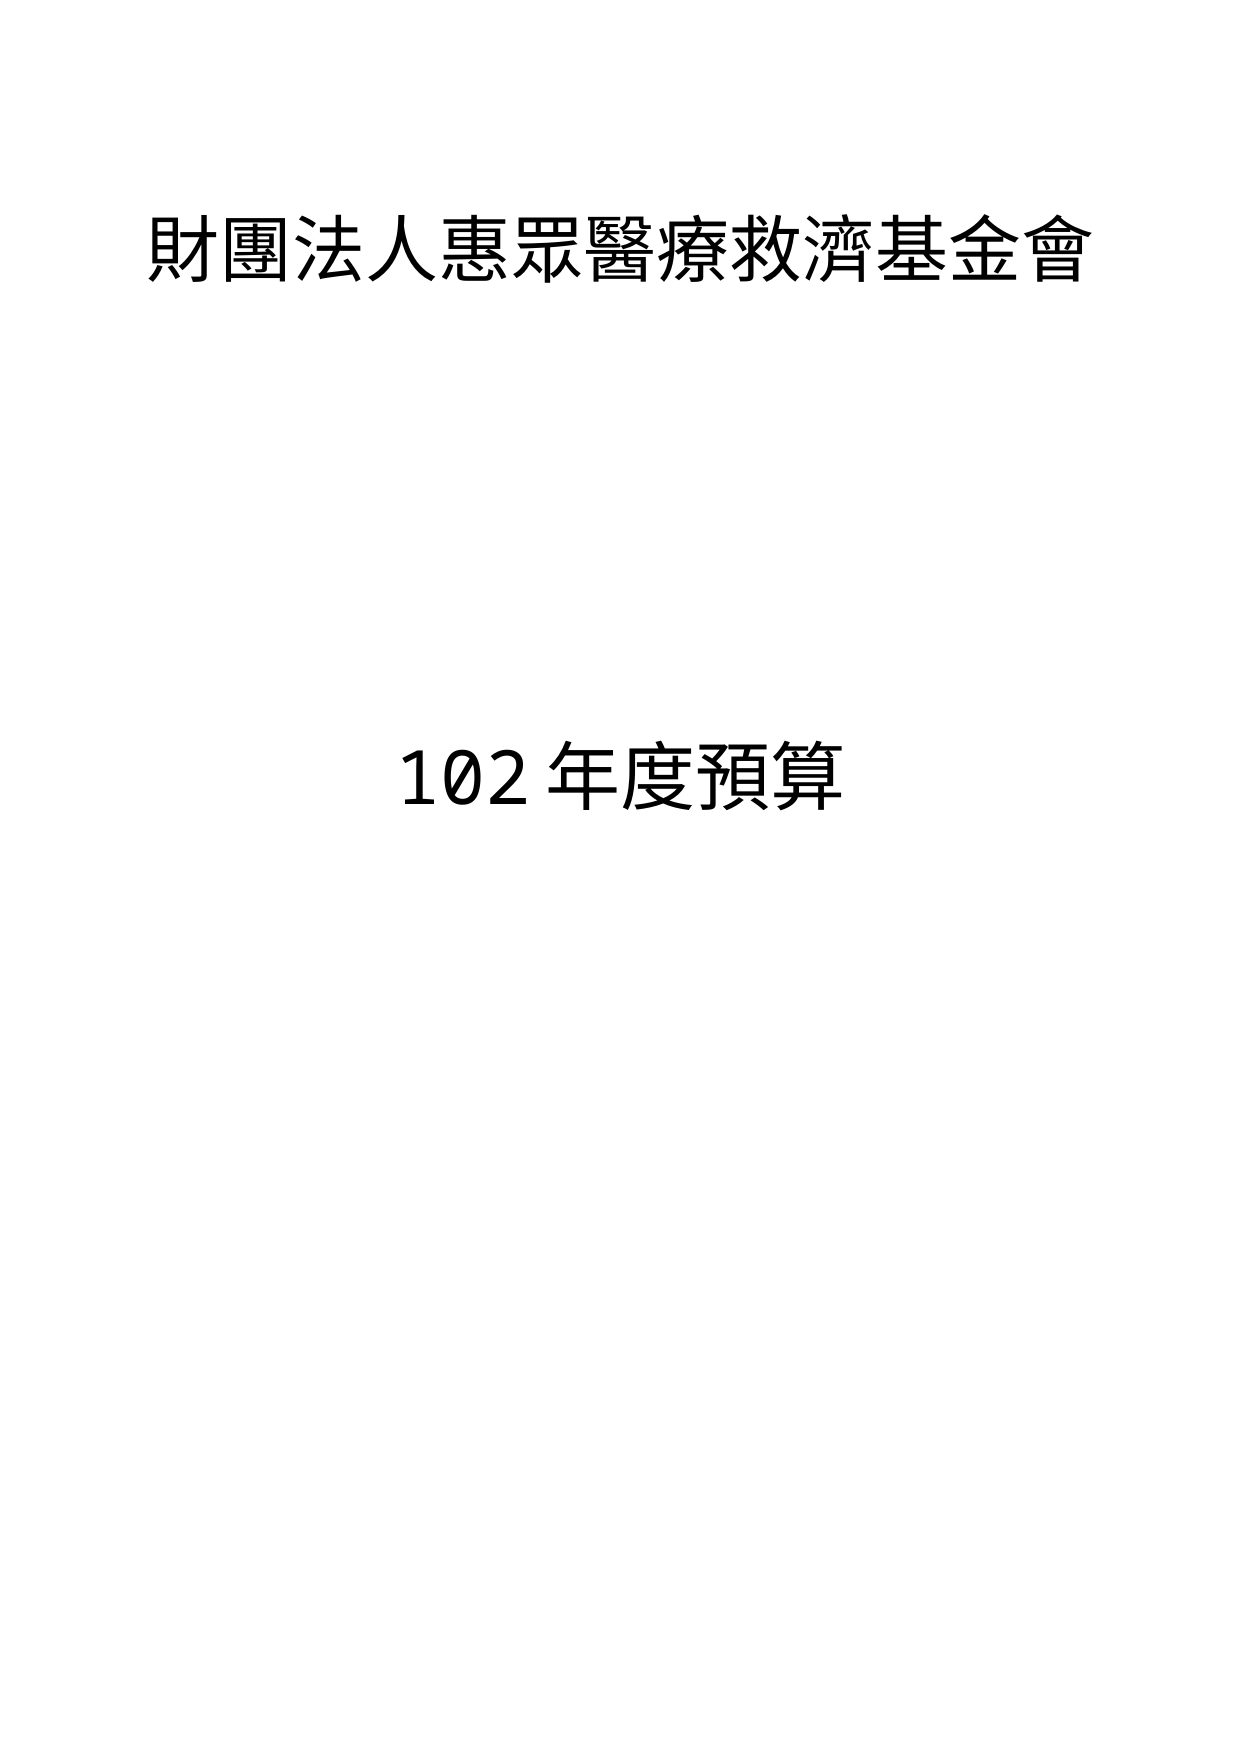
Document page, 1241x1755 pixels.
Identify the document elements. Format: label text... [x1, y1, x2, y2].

text 財團法人惠眾醫療救濟基金會 [118, 192, 1122, 297]
text 102年度預算 [118, 717, 1122, 826]
